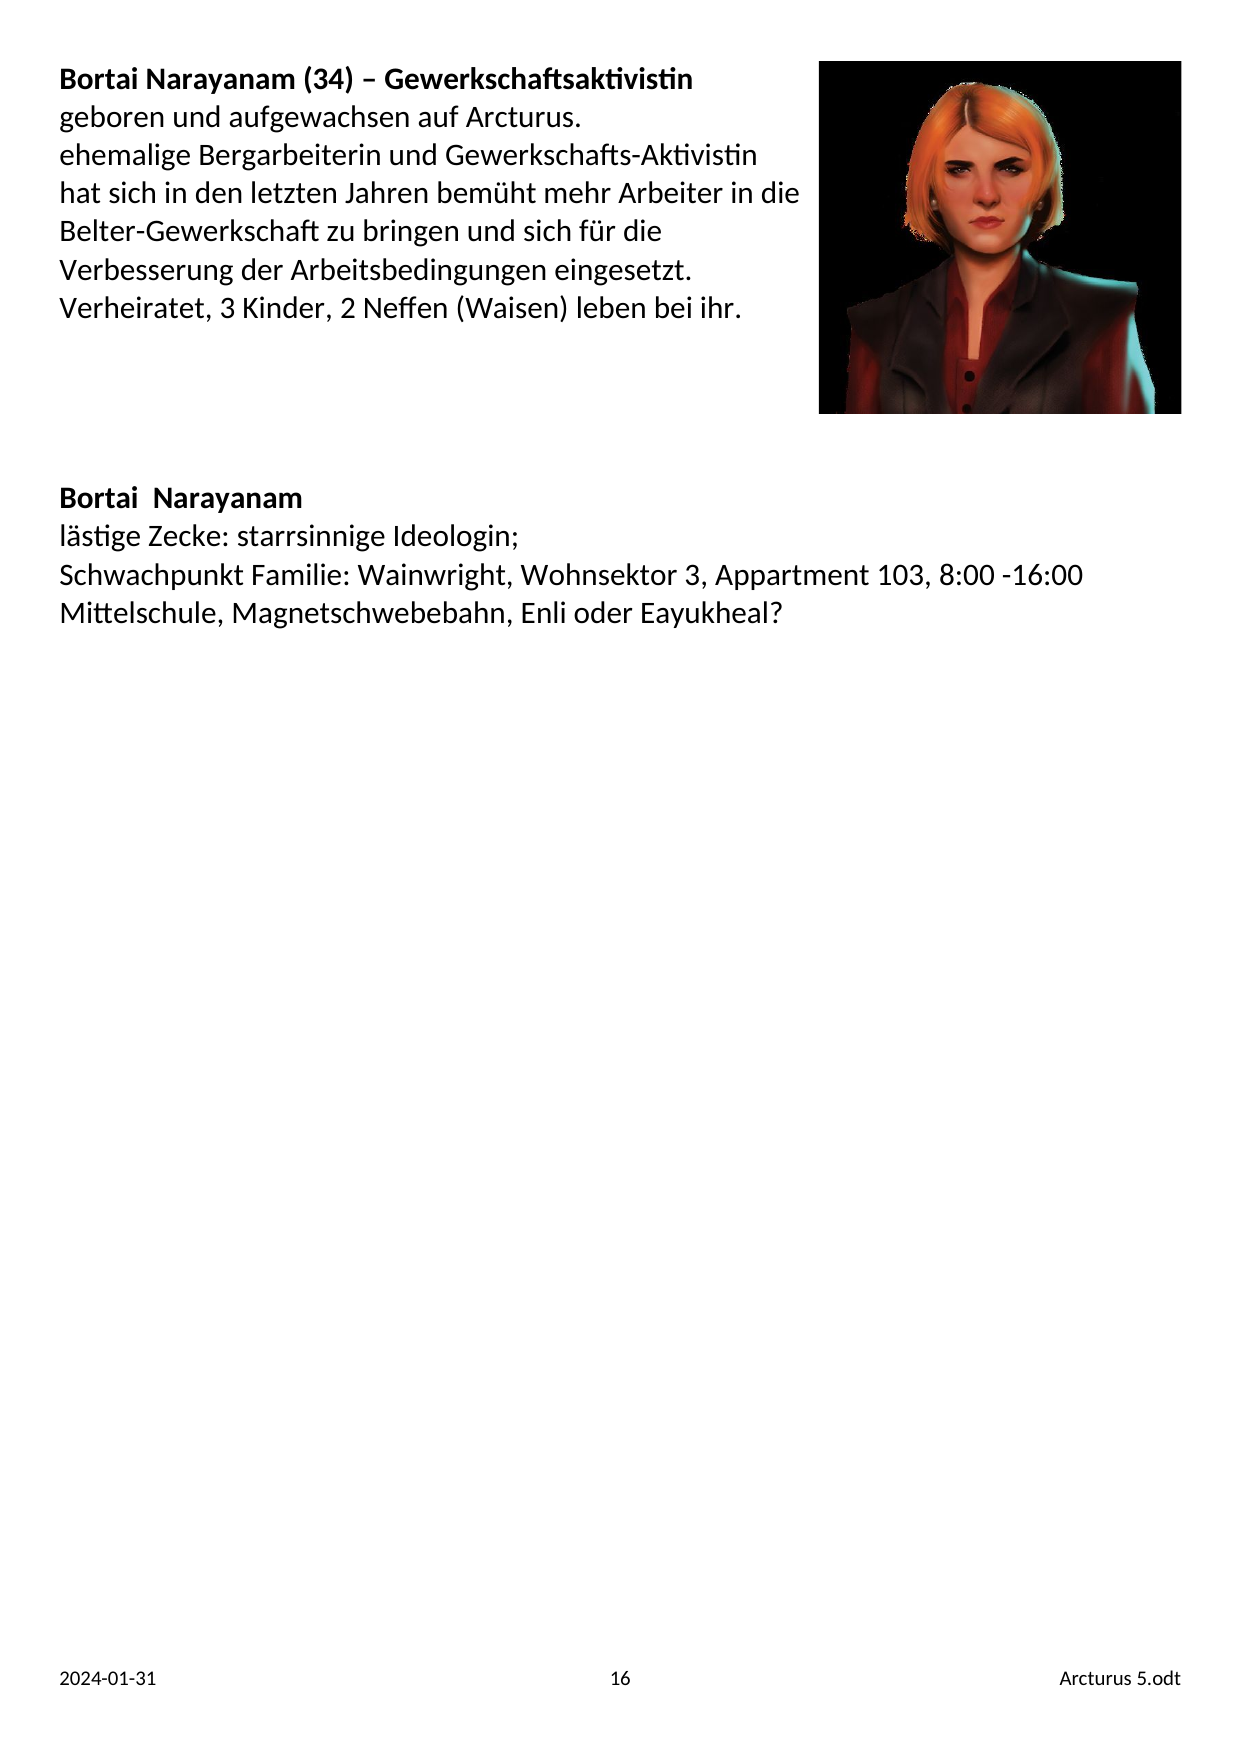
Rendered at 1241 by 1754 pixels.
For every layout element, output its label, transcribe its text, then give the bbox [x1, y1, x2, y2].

text geboren und aufgewachsen auf Arcturus. ehemalige Bergarbeiterin und Gewerkschafts-Aktivistin [59, 97, 818, 173]
text lästige Zecke: starrsinnige Ideologin; [59, 517, 1181, 555]
text Schwachpunkt Familie: Wainwright, Wohnsektor 3, Appartment 103, 8:00 -16:00 Mittelschule, Magnetschwebebahn, Enli oder Eayukheal? [59, 555, 1181, 631]
picture [818, 61, 1182, 414]
text Bortai Narayanam [59, 478, 1181, 517]
text Verheiratet, 3 Kinder, 2 Neffen (Waisen) leben bei ihr. [59, 288, 818, 326]
text hat sich in den letzten Jahren bemüht mehr Arbeiter in die Belter-Gewerkschaft zu bringen und sich für die Verbesserung der Arbeitsbedingungen eingesetzt. [59, 173, 818, 288]
text Bortai Narayanam (34) ‒ Gewerkschaftsaktivistin [59, 59, 1181, 97]
